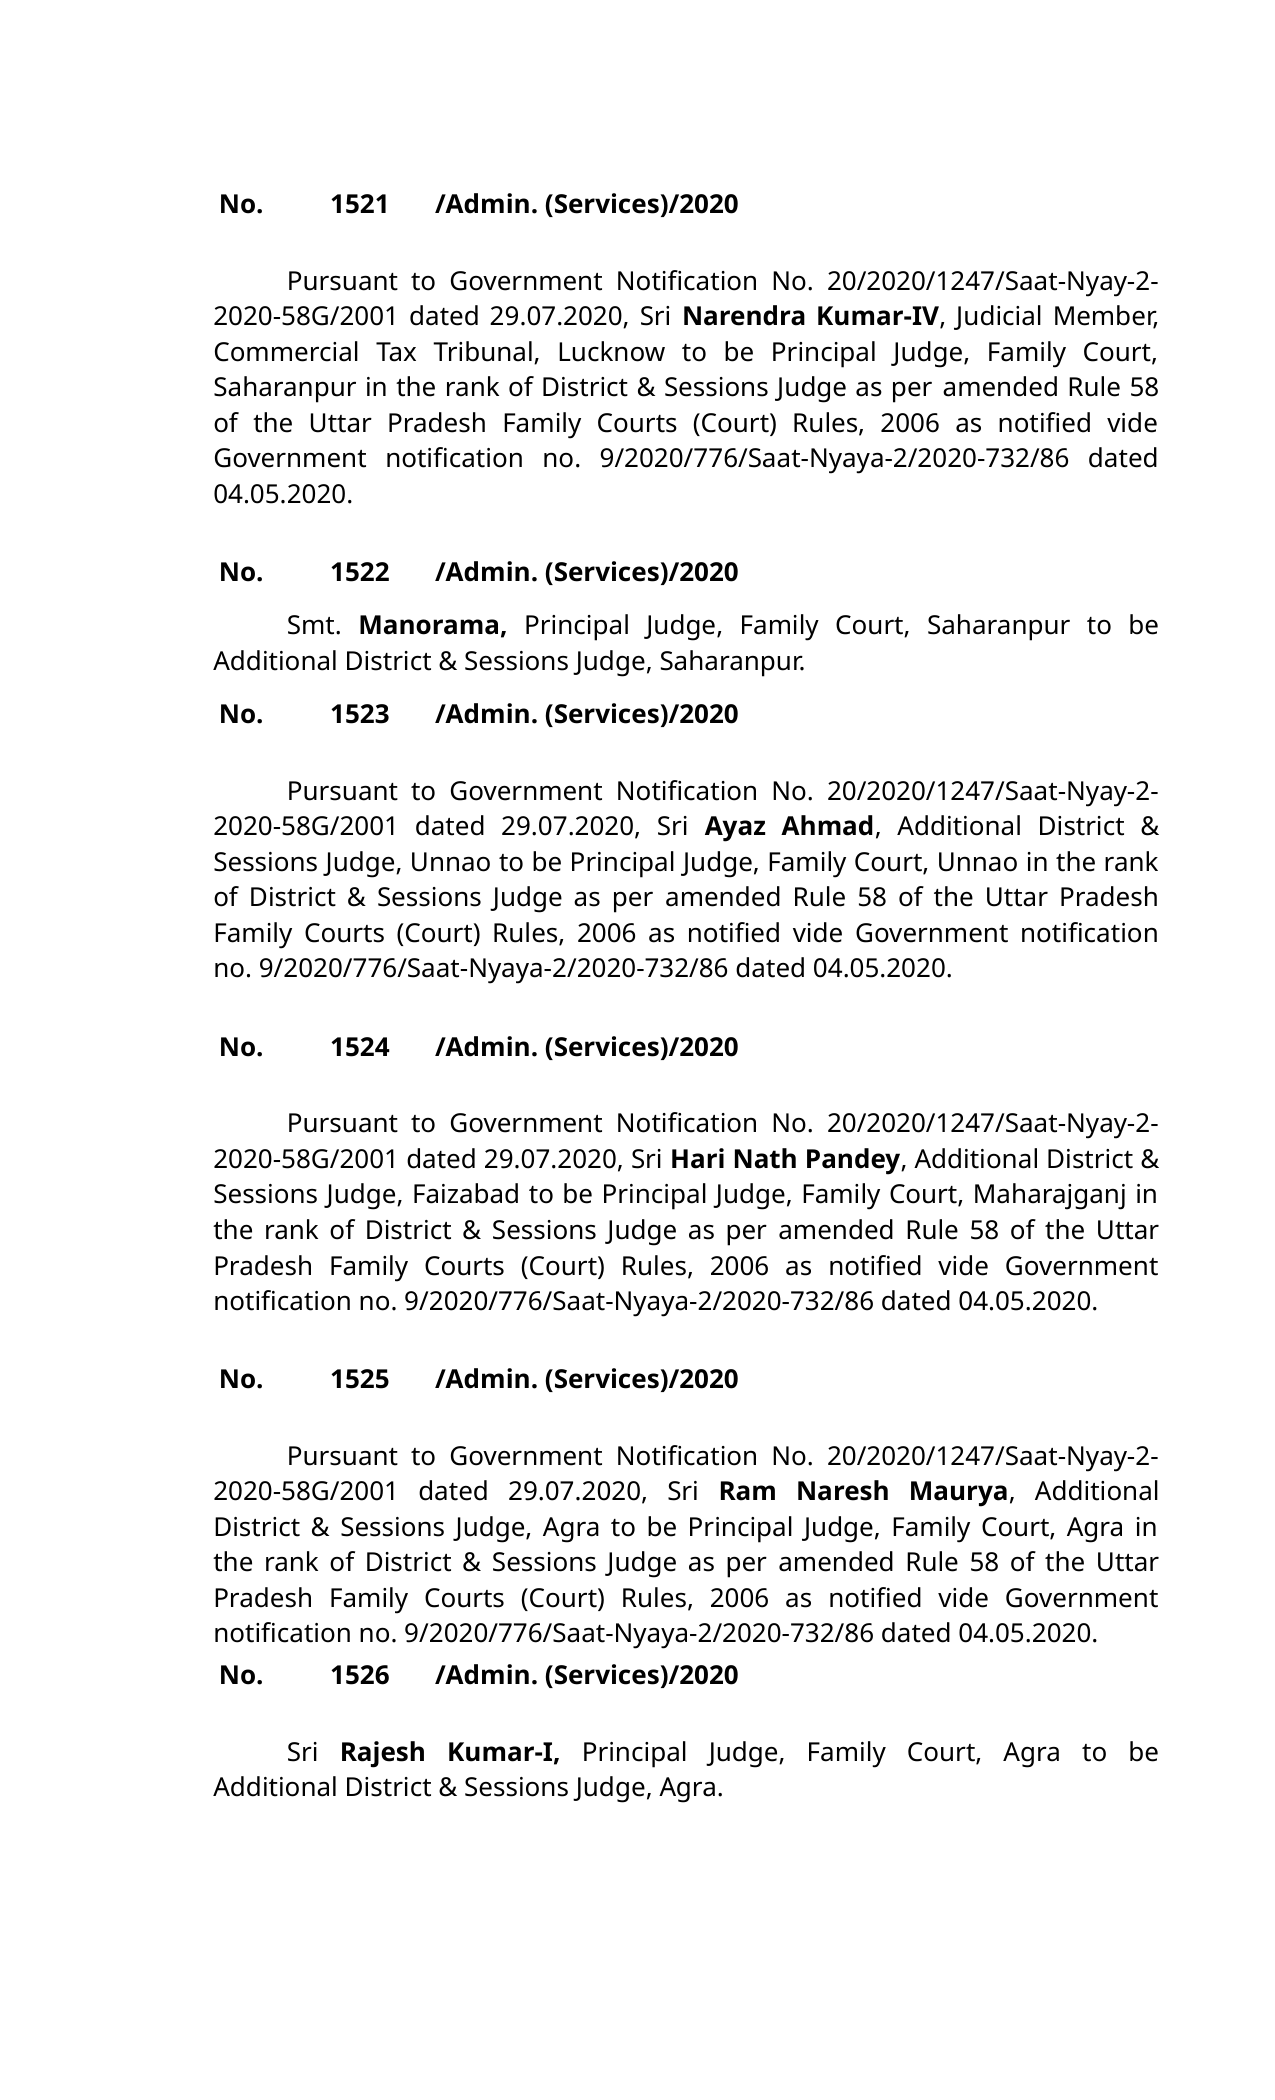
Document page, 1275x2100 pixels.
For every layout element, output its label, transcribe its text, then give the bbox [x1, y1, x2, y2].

table_header [287, 1355, 429, 1402]
table_header /Admin. (Services)/2020 [429, 548, 787, 595]
table_header /Admin. (Services)/2020 [429, 690, 787, 737]
text Sri Rajesh Kumar-I, Principal Judge, Family Court, Agra to be Additional District & Sessions Judge, Agra. [213, 1733, 1159, 1804]
text Smt. Manorama, Principal Judge, Family Court, Saharanpur to be Additional District & Sessions Judge, Saharanpur. [213, 607, 1159, 678]
table_header No. [213, 548, 287, 595]
table_header No. [213, 180, 287, 227]
table_header /Admin. (Services)/2020 [429, 180, 787, 227]
text Pursuant to Government Notification No. 20/2020/1247/Saat-Nyay-2-2020-58G/2001 dated 29.07.2020, Sri Ram Naresh Maurya, Additional District & Sessions Judge, Agra to be Principal Judge, Family Court, Agra in the rank of District & Sessions Judge as per amended Rule 58 of the Uttar Pradesh Family Courts (Court) Rules, 2006 as notified vide Government notification no. 9/2020/776/Saat-Nyaya-2/2020-732/86 dated 04.05.2020. [213, 1437, 1159, 1651]
table_header [287, 690, 429, 737]
table_header /Admin. (Services)/2020 [429, 1651, 787, 1698]
table_header [287, 1651, 429, 1698]
table_header [287, 548, 429, 595]
table_header No. [213, 690, 287, 737]
text Pursuant to Government Notification No. 20/2020/1247/Saat-Nyay-2-2020-58G/2001 dated 29.07.2020, Sri Ayaz Ahmad, Additional District & Sessions Judge, Unnao to be Principal Judge, Family Court, Unnao in the rank of District & Sessions Judge as per amended Rule 58 of the Uttar Pradesh Family Courts (Court) Rules, 2006 as notified vide Government notification no. 9/2020/776/Saat-Nyaya-2/2020-732/86 dated 04.05.2020. [213, 772, 1159, 986]
table_header [287, 1022, 429, 1069]
table_header No. [213, 1355, 287, 1402]
table_header No. [213, 1022, 287, 1069]
table_header /Admin. (Services)/2020 [429, 1022, 787, 1069]
table_header /Admin. (Services)/2020 [429, 1355, 787, 1402]
table_header [287, 180, 429, 227]
text Pursuant to Government Notification No. 20/2020/1247/Saat-Nyay-2-2020-58G/2001 dated 29.07.2020, Sri Narendra Kumar-IV, Judicial Member, Commercial Tax Tribunal, Lucknow to be Principal Judge, Family Court, Saharanpur in the rank of District & Sessions Judge as per amended Rule 58 of the Uttar Pradesh Family Courts (Court) Rules, 2006 as notified vide Government notification no. 9/2020/776/Saat-Nyaya-2/2020-732/86 dated 04.05.2020. [213, 262, 1159, 511]
table_header No. [213, 1651, 287, 1698]
text Pursuant to Government Notification No. 20/2020/1247/Saat-Nyay-2-2020-58G/2001 dated 29.07.2020, Sri Hari Nath Pandey, Additional District & Sessions Judge, Faizabad to be Principal Judge, Family Court, Maharajganj in the rank of District & Sessions Judge as per amended Rule 58 of the Uttar Pradesh Family Courts (Court) Rules, 2006 as notified vide Government notification no. 9/2020/776/Saat-Nyaya-2/2020-732/86 dated 04.05.2020. [213, 1105, 1159, 1318]
